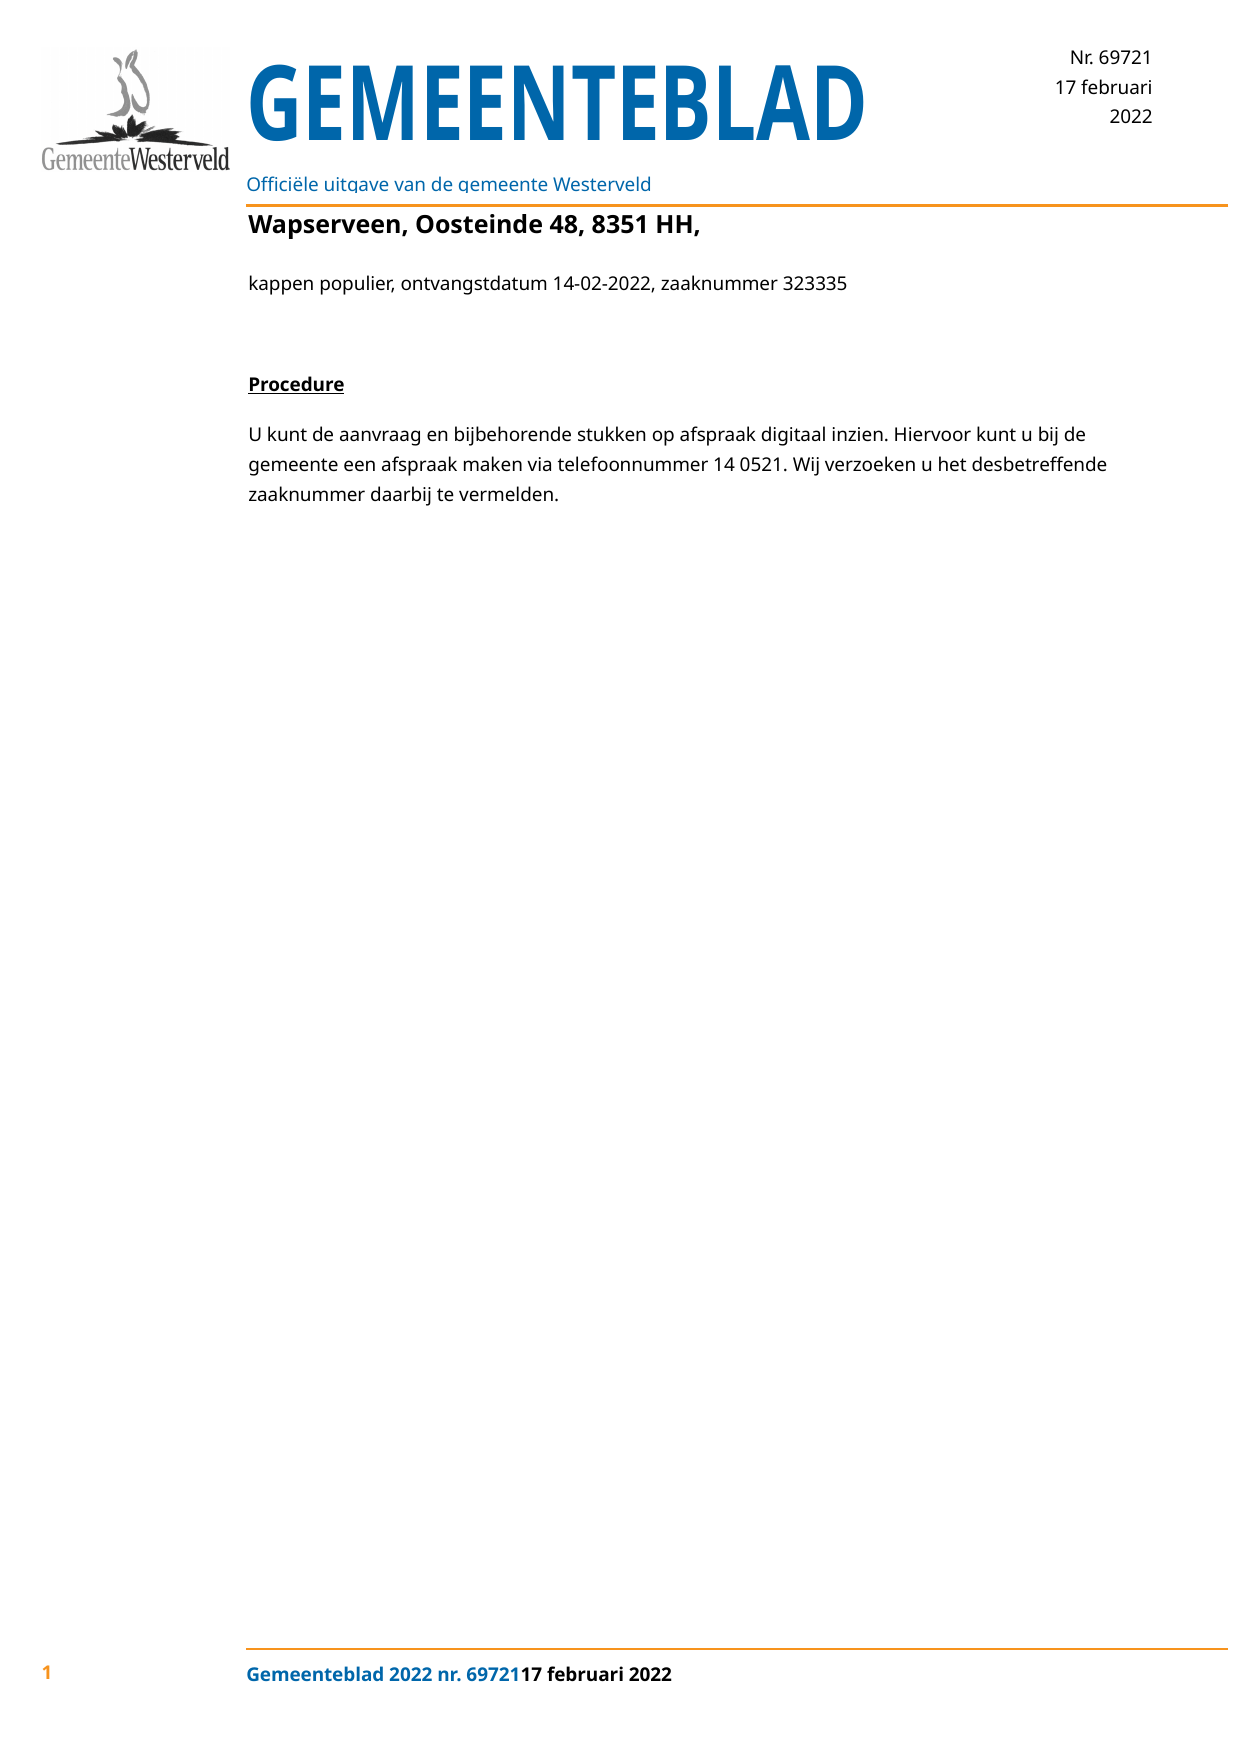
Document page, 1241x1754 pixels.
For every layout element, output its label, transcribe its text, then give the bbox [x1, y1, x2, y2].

text Procedure [248, 371, 1152, 397]
text kappen populier, ontvangstdatum 14-02-2022, zaaknummer 323335 [248, 270, 1152, 296]
picture [41, 47, 231, 172]
text Wapserveen, Oosteinde 48, 8351 HH, [248, 207, 1152, 241]
text U kunt de aanvraag en bijbehorende stukken op afspraak digitaal inzien. Hiervoor kunt u bij de gemeente een afspraak maken via telefoonnummer 14 0521. Wij verzoeken u het desbetreffende zaaknummer daarbij te vermelden. [248, 422, 1152, 506]
